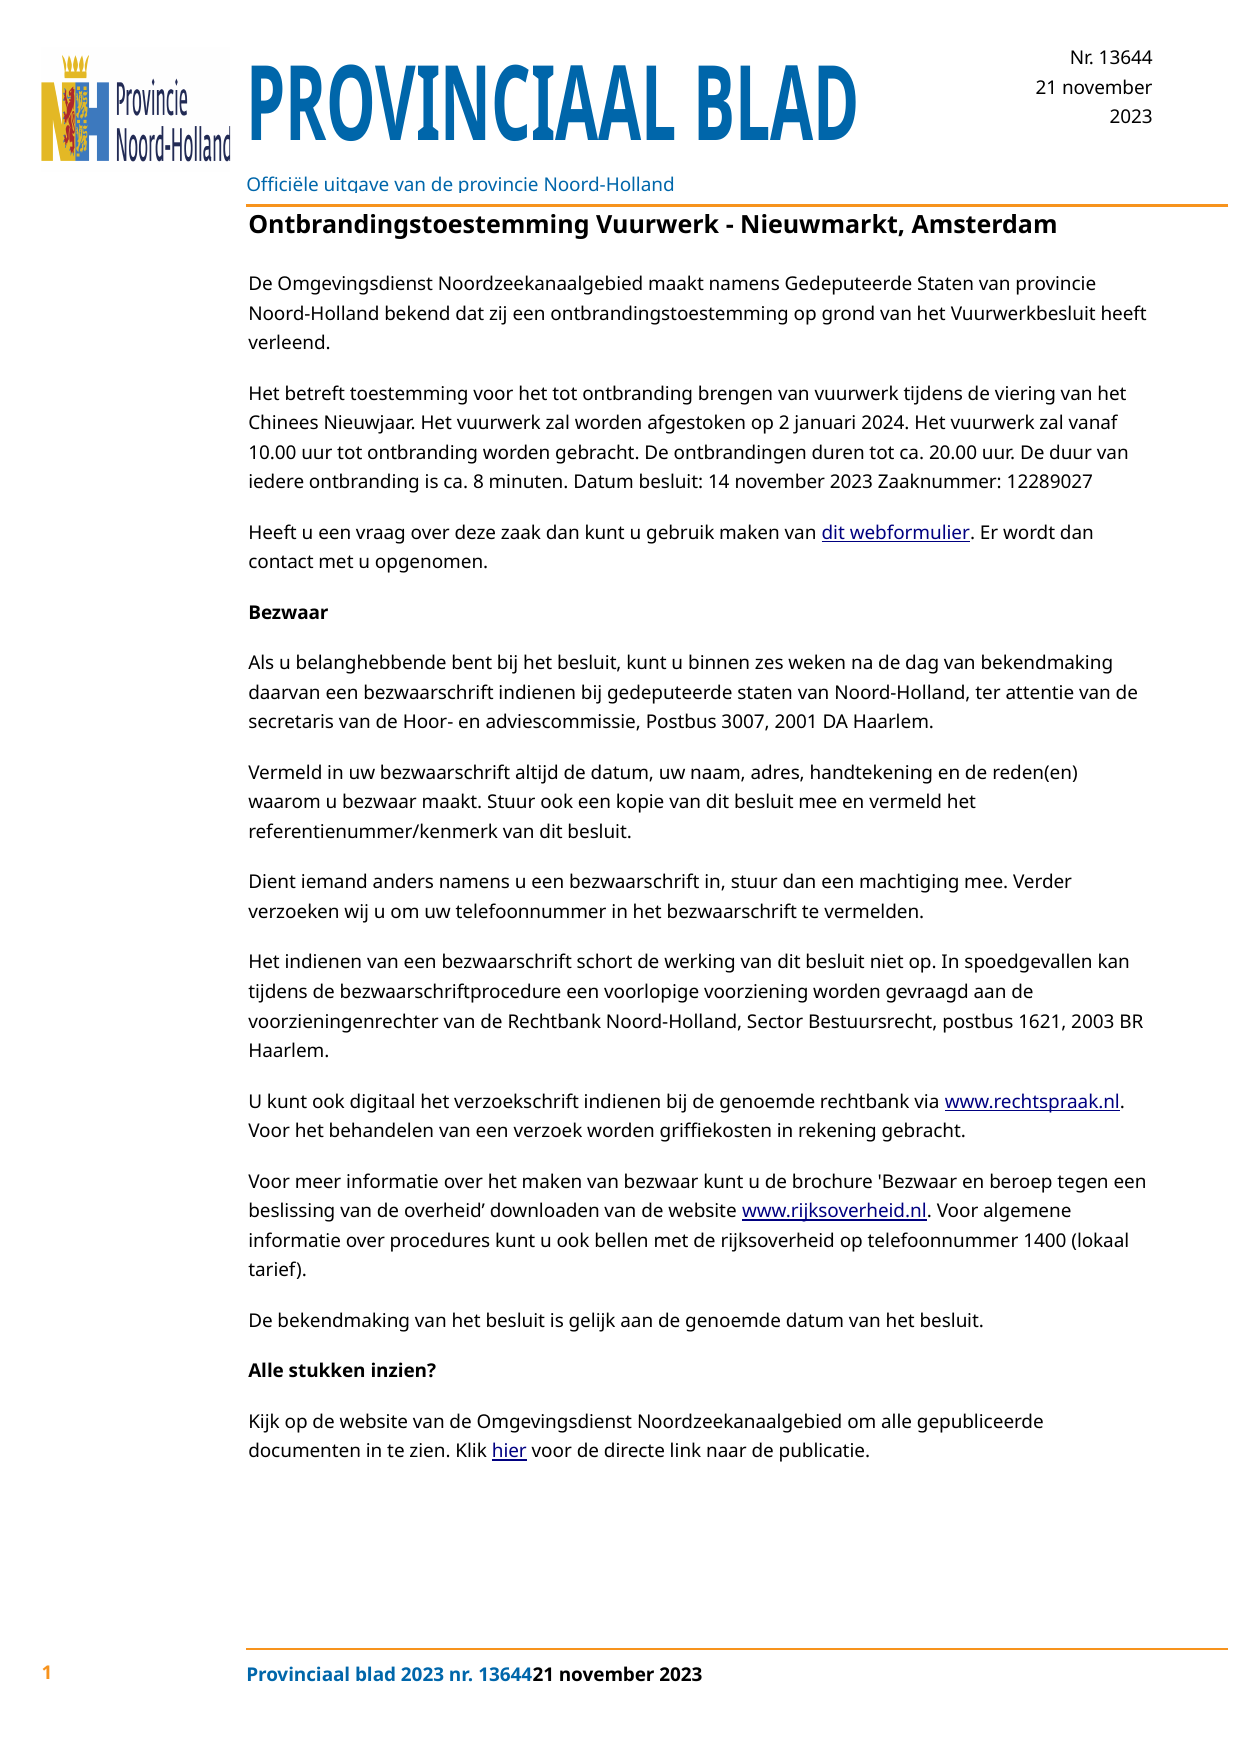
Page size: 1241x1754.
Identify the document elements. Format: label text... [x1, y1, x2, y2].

picture [41, 47, 231, 172]
text Het indienen van een bezwaarschrift schort de werking van dit besluit niet op. In spoedgevallen kan tijdens de bezwaarschriftprocedure een voorlopige voorziening worden gevraagd aan de voorzieningenrechter van de Rechtbank Noord-Holland, Sector Bestuursrecht, postbus 1621, 2003 BR Haarlem. [248, 949, 1152, 1063]
text Kijk op de website van de Omgevingsdienst Noordzeekanaalgebied om alle gepubliceerde documenten in te zien. Klik hier voor de directe link naar de publicatie. [248, 1408, 1152, 1463]
text Ontbrandingstoestemming Vuurwerk - Nieuwmarkt, Amsterdam [248, 207, 1152, 241]
text Bezwaar [248, 599, 1152, 625]
text De bekendmaking van het besluit is gelijk aan de genoemde datum van het besluit. [248, 1307, 1152, 1333]
text Dient iemand anders namens u een bezwaarschrift in, stuur dan een machtiging mee. Verder verzoeken wij u om uw telefoonnummer in het bezwaarschrift te vermelden. [248, 869, 1152, 924]
text U kunt ook digitaal het verzoekschrift indienen bij de genoemde rechtbank via www.rechtspraak.nl. Voor het behandelen van een verzoek worden griffiekosten in rekening gebracht. [248, 1088, 1152, 1143]
text Alle stukken inzien? [248, 1357, 1152, 1383]
text Het betreft toestemming voor het tot ontbranding brengen van vuurwerk tijdens de viering van het Chinees Nieuwjaar. Het vuurwerk zal worden afgestoken op 2 januari 2024. Het vuurwerk zal vanaf 10.00 uur tot ontbranding worden gebracht. De ontbrandingen duren tot ca. 20.00 uur. De duur van iedere ontbranding is ca. 8 minuten. Datum besluit: 14 november 2023 Zaaknummer: 12289027 [248, 380, 1152, 494]
text Heeft u een vraag over deze zaak dan kunt u gebruik maken van dit webformulier. Er wordt dan contact met u opgenomen. [248, 519, 1152, 574]
text De Omgevingsdienst Noordzeekanaalgebied maakt namens Gedeputeerde Staten van provincie Noord-Holland bekend dat zij een ontbrandingstoestemming op grond van het Vuurwerkbesluit heeft verleend. [248, 270, 1152, 355]
text Als u belanghebbende bent bij het besluit, kunt u binnen zes weken na de dag van bekendmaking daarvan een bezwaarschrift indienen bij gedeputeerde staten van Noord-Holland, ter attentie van de secretaris van de Hoor- en adviescommissie, Postbus 3007, 2001 DA Haarlem. [248, 649, 1152, 734]
text Vermeld in uw bezwaarschrift altijd de datum, uw naam, adres, handtekening en de reden(en) waarom u bezwaar maakt. Stuur ook een kopie van dit besluit mee en vermeld het referentienummer/kenmerk van dit besluit. [248, 759, 1152, 844]
text Voor meer informatie over het maken van bezwaar kunt u de brochure 'Bezwaar en beroep tegen een beslissing van de overheid’ downloaden van de website www.rijksoverheid.nl. Voor algemene informatie over procedures kunt u ook bellen met de rijksoverheid op telefoonnummer 1400 (lokaal tarief). [248, 1168, 1152, 1282]
